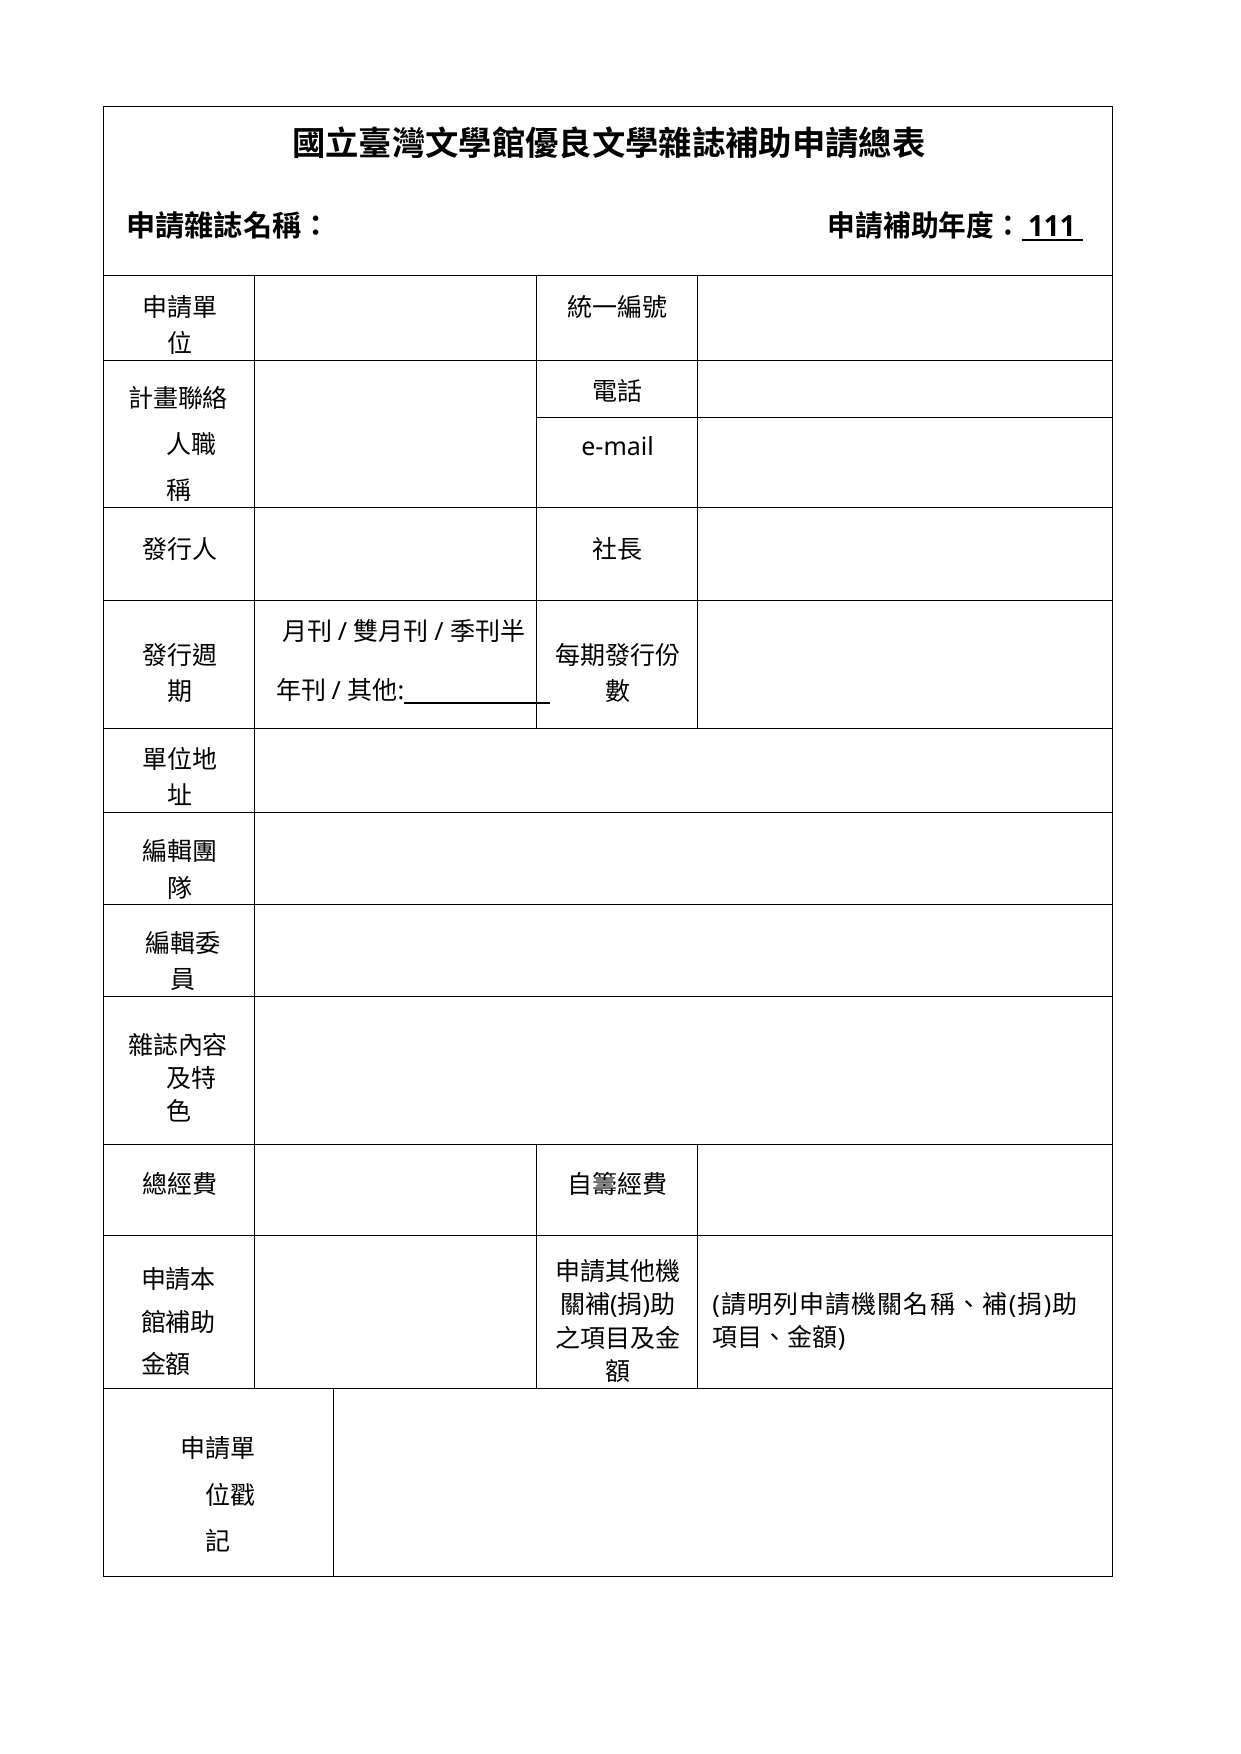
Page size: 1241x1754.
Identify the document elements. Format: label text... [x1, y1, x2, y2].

table_cell 計畫聯絡人職稱 [104, 361, 254, 507]
table_cell [698, 276, 1112, 359]
table_cell 發行週期 [104, 601, 254, 728]
table_cell 統一編號 [537, 276, 697, 359]
table_cell 單位地址 [104, 729, 254, 812]
table_cell 月刊 / 雙月刊 / 季刊半年刊 / 其他: [255, 601, 536, 728]
table_cell e-mail [537, 418, 697, 507]
table_cell [255, 813, 1112, 904]
table_cell [255, 729, 1112, 812]
table_cell [255, 905, 1112, 996]
table_cell [255, 276, 536, 359]
table_cell [698, 418, 1112, 507]
table_cell (請明列申請機關名稱、補(捐)助項目、金額) [698, 1236, 1112, 1388]
table_cell [698, 601, 1112, 728]
table_cell 編輯委員 [104, 905, 254, 996]
table_cell 申請其他機關補(捐)助之項目及金額 [537, 1236, 697, 1388]
table_cell [334, 1389, 1112, 1576]
table_cell 申請單位 [104, 276, 254, 359]
table_cell [255, 1145, 536, 1234]
table_cell 總經費 [104, 1145, 254, 1234]
table_cell 申請本館補助金額 [104, 1236, 254, 1388]
table_cell [255, 361, 536, 507]
table_header 國立臺灣文學館優良文學雜誌補助申請總表 申請雜誌名稱： 申請補助年度： 111 [104, 107, 1112, 275]
table_cell 自籌經費 [537, 1145, 697, 1234]
table_cell [255, 1236, 536, 1388]
table_cell 雜誌內容及特色 [104, 997, 254, 1143]
table_cell 電話 [537, 361, 697, 417]
table_cell [255, 508, 536, 600]
table_cell [255, 997, 1112, 1143]
table_cell [698, 361, 1112, 417]
table_cell 社長 [537, 508, 697, 600]
table_cell 每期發行份數 [537, 601, 697, 728]
table_cell [698, 508, 1112, 600]
table_cell 申請單位戳記 [104, 1389, 333, 1576]
table_cell [698, 1145, 1112, 1234]
table_cell 編輯團隊 [104, 813, 254, 904]
table_cell 發行人 [104, 508, 254, 600]
